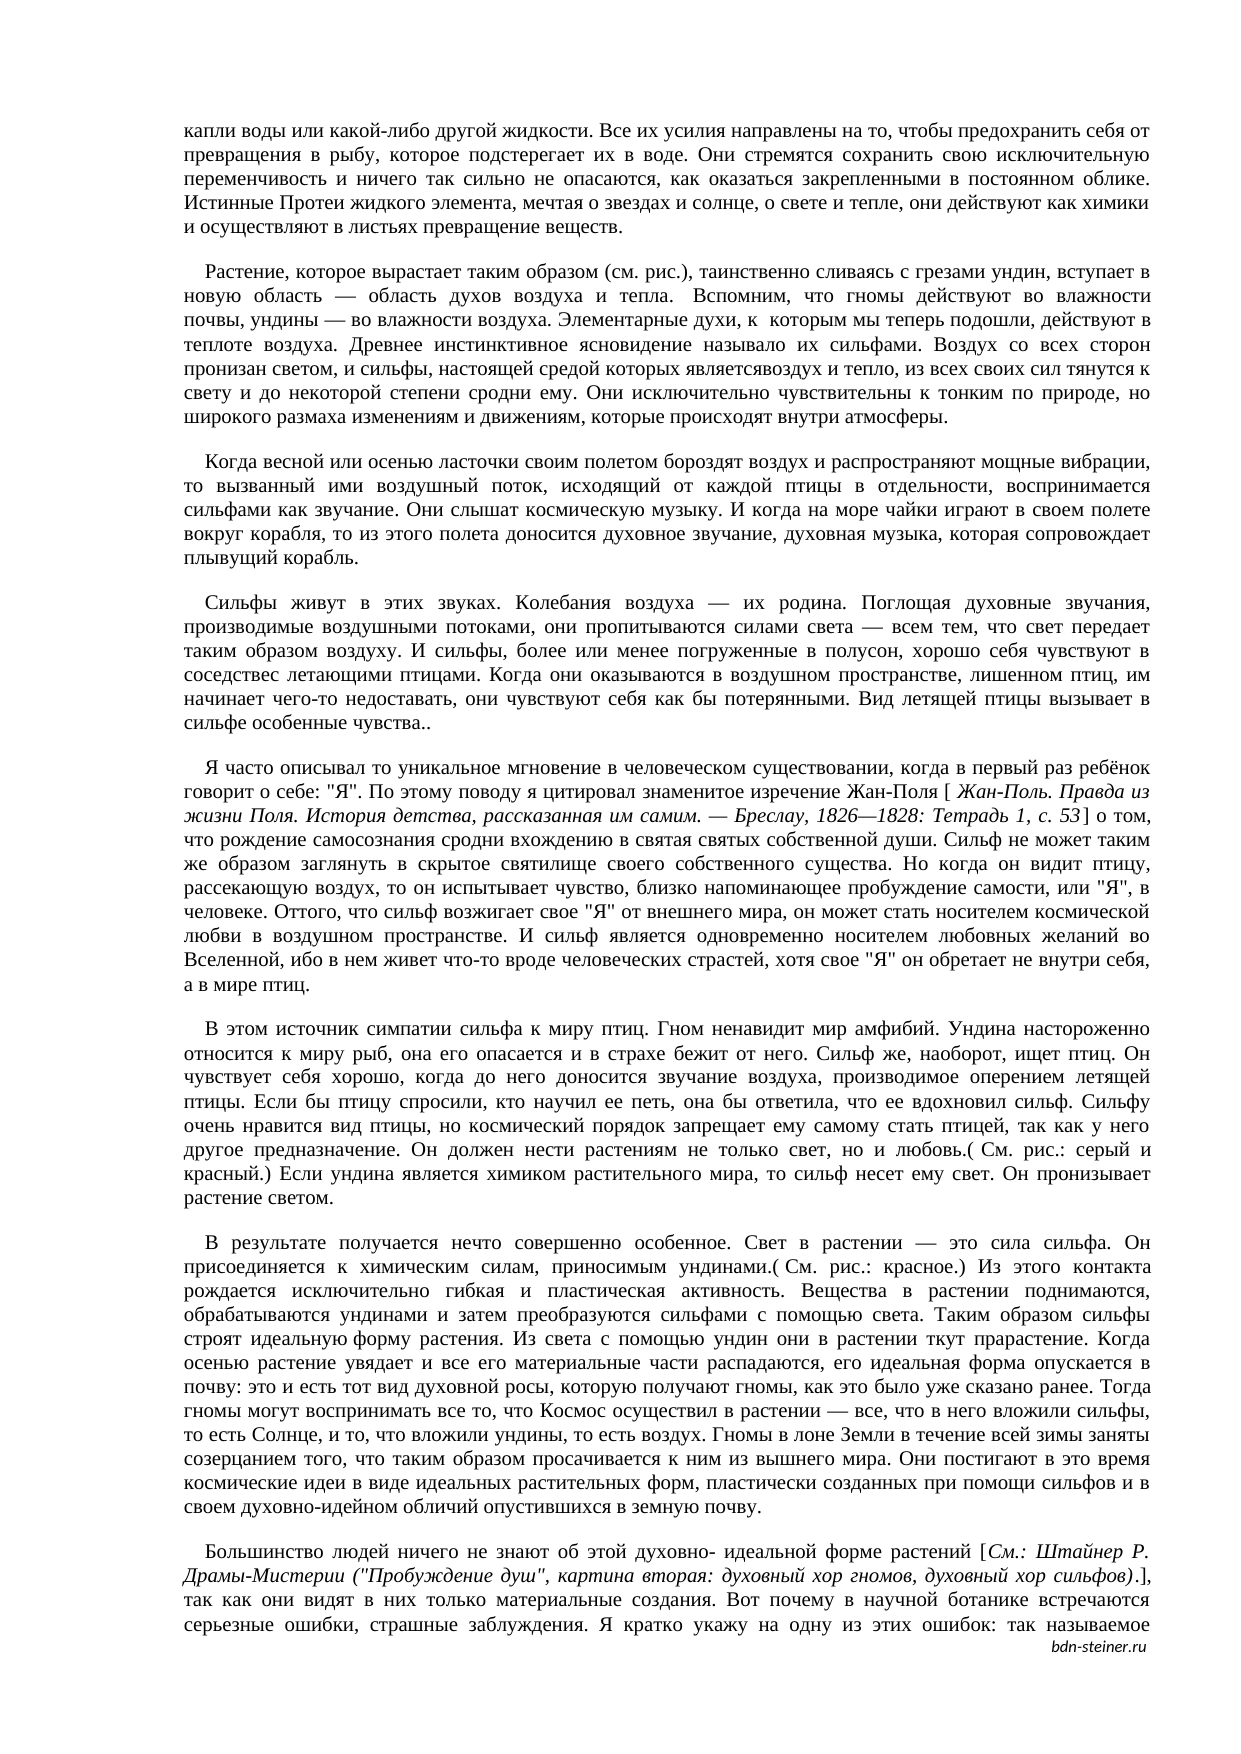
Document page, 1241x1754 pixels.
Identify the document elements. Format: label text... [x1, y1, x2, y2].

text Сильфы живут в этих звуках. Колебания воздуха — их родина. Поглощая духовные звучания, производимые воздушными потоками, они пропитываются силами света — всем тем, что свет передает таким образом воздуху. И сильфы, более или менее погруженные в полусон, хорошо себя чувствуют в соседствес летающими птицами. Когда они оказываются в воздушном пространстве, лишенном птиц, им начинает чего-то недоставать, они чувствуют себя как бы потерянными. Вид летящей птицы вызывает в сильфе особенные чувства.. [184, 590, 1152, 734]
text Растение, которое вырастает таким образом (см. рис.), таинственно сливаясь с грезами ундин, вступает в новую область — область духов воздуха и тепла. Вспомним, что гномы действуют во влажности почвы, ундины — во влажности воздуха. Элементарные духи, к которым мы теперь подошли, действуют в теплоте воздуха. Древнее инстинктивное ясновидение называло их сильфами. Воздух со всех сторон пронизан светом, и сильфы, настоящей средой которых являетсявоздух и тепло, из всех своих сил тянутся к свету и до некоторой степени сродни ему. Они исключительно чувствительны к тонким по природе, но широкого размаха изменениям и движениям, которые происходят внутри атмосферы. [184, 259, 1152, 428]
text капли воды или какой-либо другой жидкости. Все их усилия направлены на то, чтобы предохранить себя от превращения в рыбу, которое подстерегает их в воде. Они стремятся сохранить свою исключительную переменчивость и ничего так сильно не опасаются, как оказаться закрепленными в постоянном облике. Истинные Протеи жидкого элемента, мечтая о звездах и солнце, о свете и тепле, они действуют как химики и осуществляют в листьях превращение веществ. [184, 118, 1152, 238]
text В этом источник симпатии сильфа к миру птиц. Гном ненавидит мир амфибий. Ундина настороженно относится к миру рыб, она его опасается и в страхе бежит от него. Сильф же, наоборот, ищет птиц. Он чувствует себя хорошо, когда до него доносится звучание воздуха, производимое оперением летящей птицы. Если бы птицу спросили, кто научил ее петь, она бы ответила, что ее вдохновил сильф. Сильфу очень нравится вид птицы, но космический порядок запрещает ему самому стать птицей, так как у него другое предназначение. Он должен нести растениям не только свет, но и любовь.( См. рис.: серый и красный.) Если ундина является химиком растительного мира, то сильф несет ему свет. Он пронизывает растение светом. [184, 1016, 1152, 1209]
text Я часто описывал то уникальное мгновение в человеческом существовании, когда в первый раз ребёнок говорит о себе: "Я". По этому поводу я цитировал знаменитое изречение Жан-Поля [ Жан-Поль. Правда из жизни Поля. История детства, рассказанная им самим. — Бреслау, 1826—1828: Тетрадь 1, с. 53] о том, что рождение самосознания сродни вхождению в святая святых собственной души. Сильф не может таким же образом заглянуть в скрытое святилище своего собственного существа. Но когда он видит птицу, рассекающую воздух, то он испытывает чувство, близко напоминающее пробуждение самости, или "Я", в человеке. Оттого, что сильф возжигает свое "Я" от внешнего мира, он может стать носителем космической любви в воздушном пространстве. И сильф является одновременно носителем любовных желаний во Вселенной, ибо в нем живет что-то вроде человеческих страстей, хотя свое "Я" он обретает не внутри себя, а в мире птиц. [184, 755, 1152, 996]
text Большинство людей ничего не знают об этой духовно- идеальной форме растений [См.: Штайнер Р. Драмы-Мистерии ("Пробуждение душ", картина вторая: духовный хор гномов, духовный хор сильфов).], так как они видят в них только материальные создания. Вот почему в научной ботанике встречаются серьезные ошибки, страшные заблуждения. Я кратко укажу на одну из этих ошибок: так называемое [184, 1539, 1152, 1636]
text В результате получается нечто совершенно особенное. Свет в растении — это сила сильфа. Он присоединяется к химическим силам, приносимым ундинами.( См. рис.: красное.) Из этого контакта рождается исключительно гибкая и пластическая активность. Вещества в растении поднимаются, обрабатываются ундинами и затем преобразуются сильфами с помощью света. Таким образом сильфы строят идеальную форму растения. Из света с помощью ундин они в растении ткут прарастение. Когда осенью растение увядает и все его материальные части распадаются, его идеальная форма опускается в почву: это и есть тот вид духовной росы, которую получают гномы, как это было уже сказано ранее. Тогда гномы могут воспринимать все то, что Космос осуществил в растении — все, что в него вложили сильфы, то есть Солнце, и то, что вложили ундины, то есть воздух. Гномы в лоне Земли в течение всей зимы заняты созерцанием того, что таким образом просачивается к ним из вышнего мира. Они постигают в это время космические идеи в виде идеальных растительных форм, пластически созданных при помощи сильфов и в своем духовно-идейном обличий опустившихся в земную почву. [184, 1230, 1152, 1518]
text Когда весной или осенью ласточки своим полетом бороздят воздух и распространяют мощные вибрации, то вызванный ими воздушный поток, исходящий от каждой птицы в отдельности, воспринимается сильфами как звучание. Они слышат космическую музыку. И когда на море чайки играют в своем полете вокруг корабля, то из этого полета доносится духовное звучание, духовная музыка, которая сопровождает плывущий корабль. [184, 448, 1152, 569]
